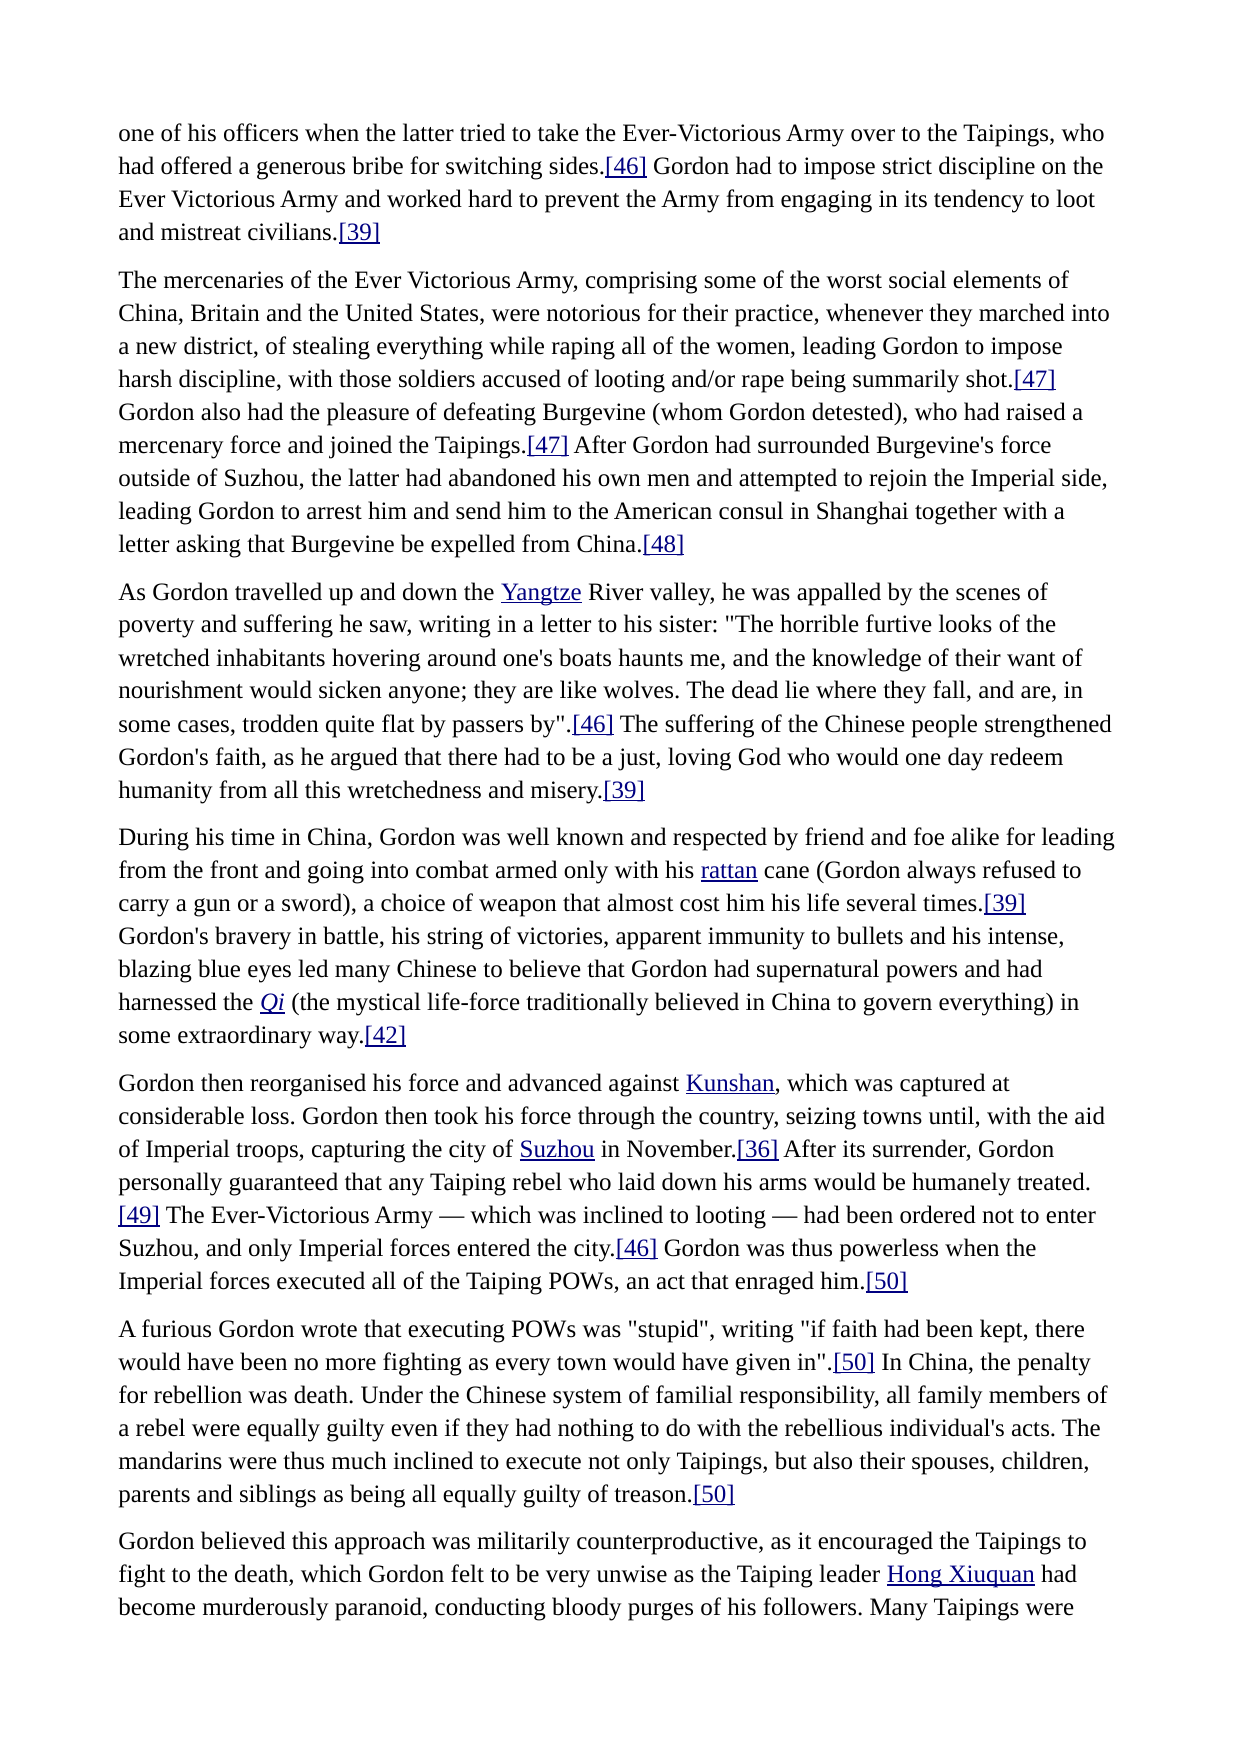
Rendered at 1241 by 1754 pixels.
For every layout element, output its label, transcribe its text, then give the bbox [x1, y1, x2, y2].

text During his time in China, Gordon was well known and respected by friend and foe alike for leading from the front and going into combat armed only with his rattan cane (Gordon always refused to carry a gun or a sword), a choice of weapon that almost cost him his life several times.[39] Gordon's bravery in battle, his string of victories, apparent immunity to bullets and his intense, blazing blue eyes led many Chinese to believe that Gordon had supernatural powers and had harnessed the Qi (the mystical life-force traditionally believed in China to govern everything) in some extraordinary way.[42] [118, 822, 1122, 1049]
text Gordon believed this approach was militarily counterproductive, as it encouraged the Taipings to fight to the death, which Gordon felt to be very unwise as the Taiping leader Hong Xiuquan had become murderously paranoid, conducting bloody purges of his followers. Many Taipings were [118, 1526, 1122, 1621]
text A furious Gordon wrote that executing POWs was "stupid", writing "if faith had been kept, there would have been no more fighting as every town would have given in".[50] In China, the penalty for rebellion was death. Under the Chinese system of familial responsibility, all family members of a rebel were equally guilty even if they had nothing to do with the rebellious individual's acts. The mandarins were thus much inclined to execute not only Taipings, but also their spouses, children, parents and siblings as being all equally guilty of treason.[50] [118, 1314, 1122, 1508]
text one of his officers when the latter tried to take the Ever-Victorious Army over to the Taipings, who had offered a generous bribe for switching sides.[46] Gordon had to impose strict discipline on the Ever Victorious Army and worked hard to prevent the Army from engaging in its tendency to loot and mistreat civilians.[39] [118, 118, 1122, 246]
text As Gordon travelled up and down the Yangtze River valley, he was appalled by the scenes of poverty and suffering he saw, writing in a letter to his sister: "The horrible furtive looks of the wretched inhabitants hovering around one's boats haunts me, and the knowledge of their want of nourishment would sicken anyone; they are like wolves. The dead lie where they fall, and are, in some cases, trodden quite flat by passers by".[46] The suffering of the Chinese people strengthened Gordon's faith, as he argued that there had to be a just, loving God who would one day redeem humanity from all this wretchedness and misery.[39] [118, 577, 1122, 803]
text The mercenaries of the Ever Victorious Army, comprising some of the worst social elements of China, Britain and the United States, were notorious for their practice, whenever they marched into a new district, of stealing everything while raping all of the women, leading Gordon to impose harsh discipline, with those soldiers accused of looting and/or rape being summarily shot.[47] Gordon also had the pleasure of defeating Burgevine (whom Gordon detested), who had raised a mercenary force and joined the Taipings.[47] After Gordon had surrounded Burgevine's force outside of Suzhou, the latter had abandoned his own men and attempted to rejoin the Imperial side, leading Gordon to arrest him and send him to the American consul in Shanghai together with a letter asking that Burgevine be expelled from China.[48] [118, 265, 1122, 558]
text Gordon then reorganised his force and advanced against Kunshan, which was captured at considerable loss. Gordon then took his force through the country, seizing towns until, with the aid of Imperial troops, capturing the city of Suzhou in November.[36] After its surrender, Gordon personally guaranteed that any Taiping rebel who laid down his arms would be humanely treated.[49] The Ever-Victorious Army — which was inclined to looting — had been ordered not to enter Suzhou, and only Imperial forces entered the city.[46] Gordon was thus powerless when the Imperial forces executed all of the Taiping POWs, an act that enraged him.[50] [118, 1068, 1122, 1295]
